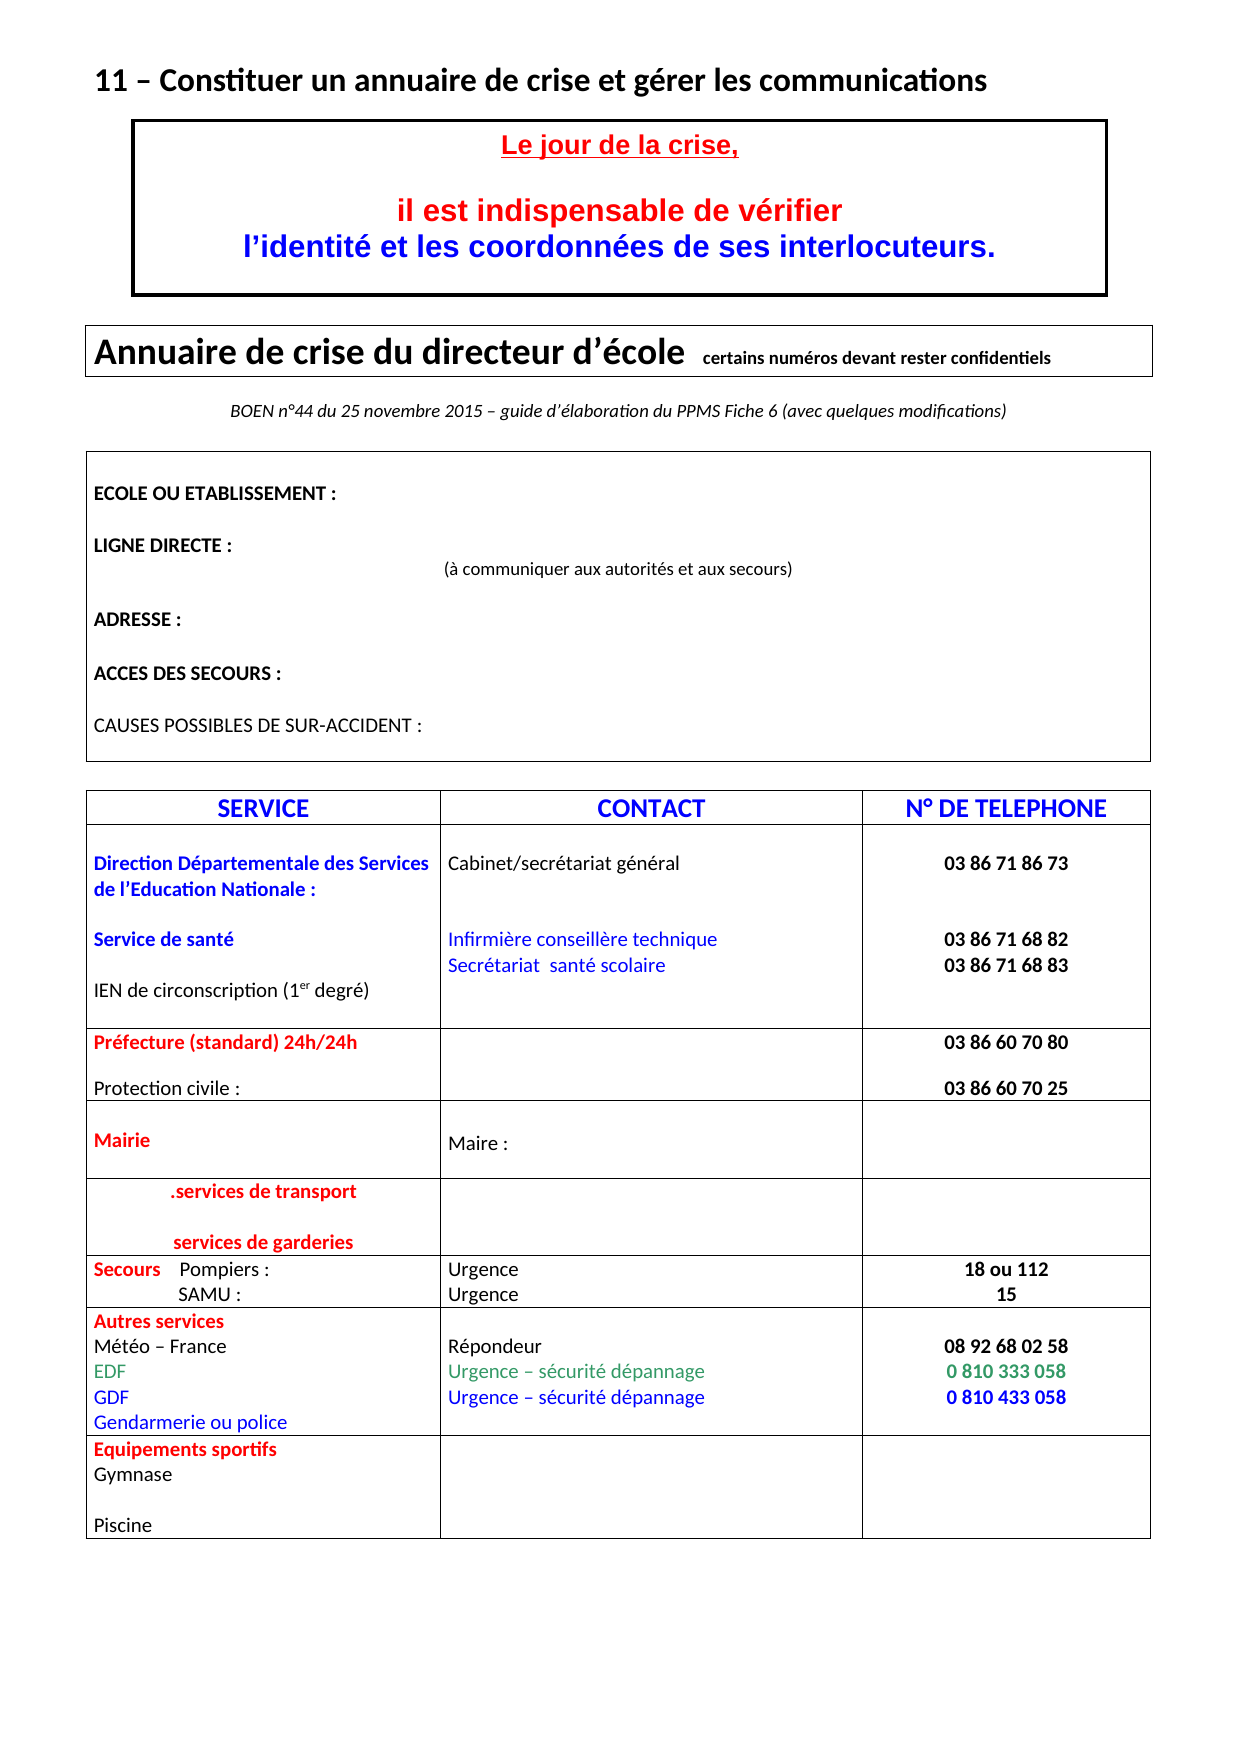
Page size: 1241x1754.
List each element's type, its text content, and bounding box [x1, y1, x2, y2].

table_cell [863, 1179, 1150, 1255]
table_cell Mairie [87, 1101, 440, 1178]
table_cell Préfecture (standard) 24h/24h Protection civile : [87, 1029, 440, 1100]
table_cell Maire : [441, 1101, 862, 1178]
table_cell Equipements sportifs Gymnase Piscine [87, 1436, 440, 1538]
table_cell [441, 1029, 862, 1100]
text BOEN n°44 du 25 novembre 2015 – guide d’élaboration du PPMS Fiche 6 (avec quelques modifications) [94, 399, 1144, 422]
table_cell Direction Départementale des Services de l’Education Nationale : Service de santé IEN de circonscription (1er degré) [87, 825, 440, 1028]
text Le jour de la crise, [149, 129, 1090, 161]
table_cell 08 92 68 02 58 0 810 333 058 0 810 433 058 [863, 1308, 1150, 1435]
table_cell [863, 1436, 1150, 1538]
text il est indispensable de vérifier l’identité et les coordonnées de ses interlocuteurs. [149, 192, 1090, 264]
table_header CONTACT [441, 791, 862, 824]
table_cell 18 ou 112 15 [863, 1256, 1150, 1307]
table_cell [441, 1179, 862, 1255]
table_cell [441, 1436, 862, 1538]
table_cell Urgence Urgence [441, 1256, 862, 1307]
table_cell Répondeur Urgence – sécurité dépannage Urgence – sécurité dépannage [441, 1308, 862, 1435]
table_cell .services de transport services de garderies [87, 1179, 440, 1255]
table_cell Autres services Météo – France EDF GDF Gendarmerie ou police [87, 1308, 440, 1435]
text Annuaire de crise du directeur d’école certains numéros devant rester confidentiels [86, 326, 1152, 376]
table_header SERVICE [87, 791, 440, 824]
subtitle 11 – Constituer un annuaire de crise et gérer les communications [94, 59, 1144, 100]
table_cell Secours Pompiers : SAMU : [87, 1256, 440, 1307]
table_cell Cabinet/secrétariat général Infirmière conseillère technique Secrétariat santé scolaire [441, 825, 862, 1028]
table_header N° DE TELEPHONE [863, 791, 1150, 824]
table_header ECOLE OU ETABLISSEMENT : LIGNE DIRECTE : (à communiquer aux autorités et aux secours) ADRESSE : ACCES DES SECOURS : CAUSES POSSIBLES DE SUR-ACCIDENT : [87, 452, 1150, 761]
table_cell 03 86 71 86 73 03 86 71 68 82 03 86 71 68 83 [863, 825, 1150, 1028]
table_cell 03 86 60 70 80 03 86 60 70 25 [863, 1029, 1150, 1100]
table_cell [863, 1101, 1150, 1178]
